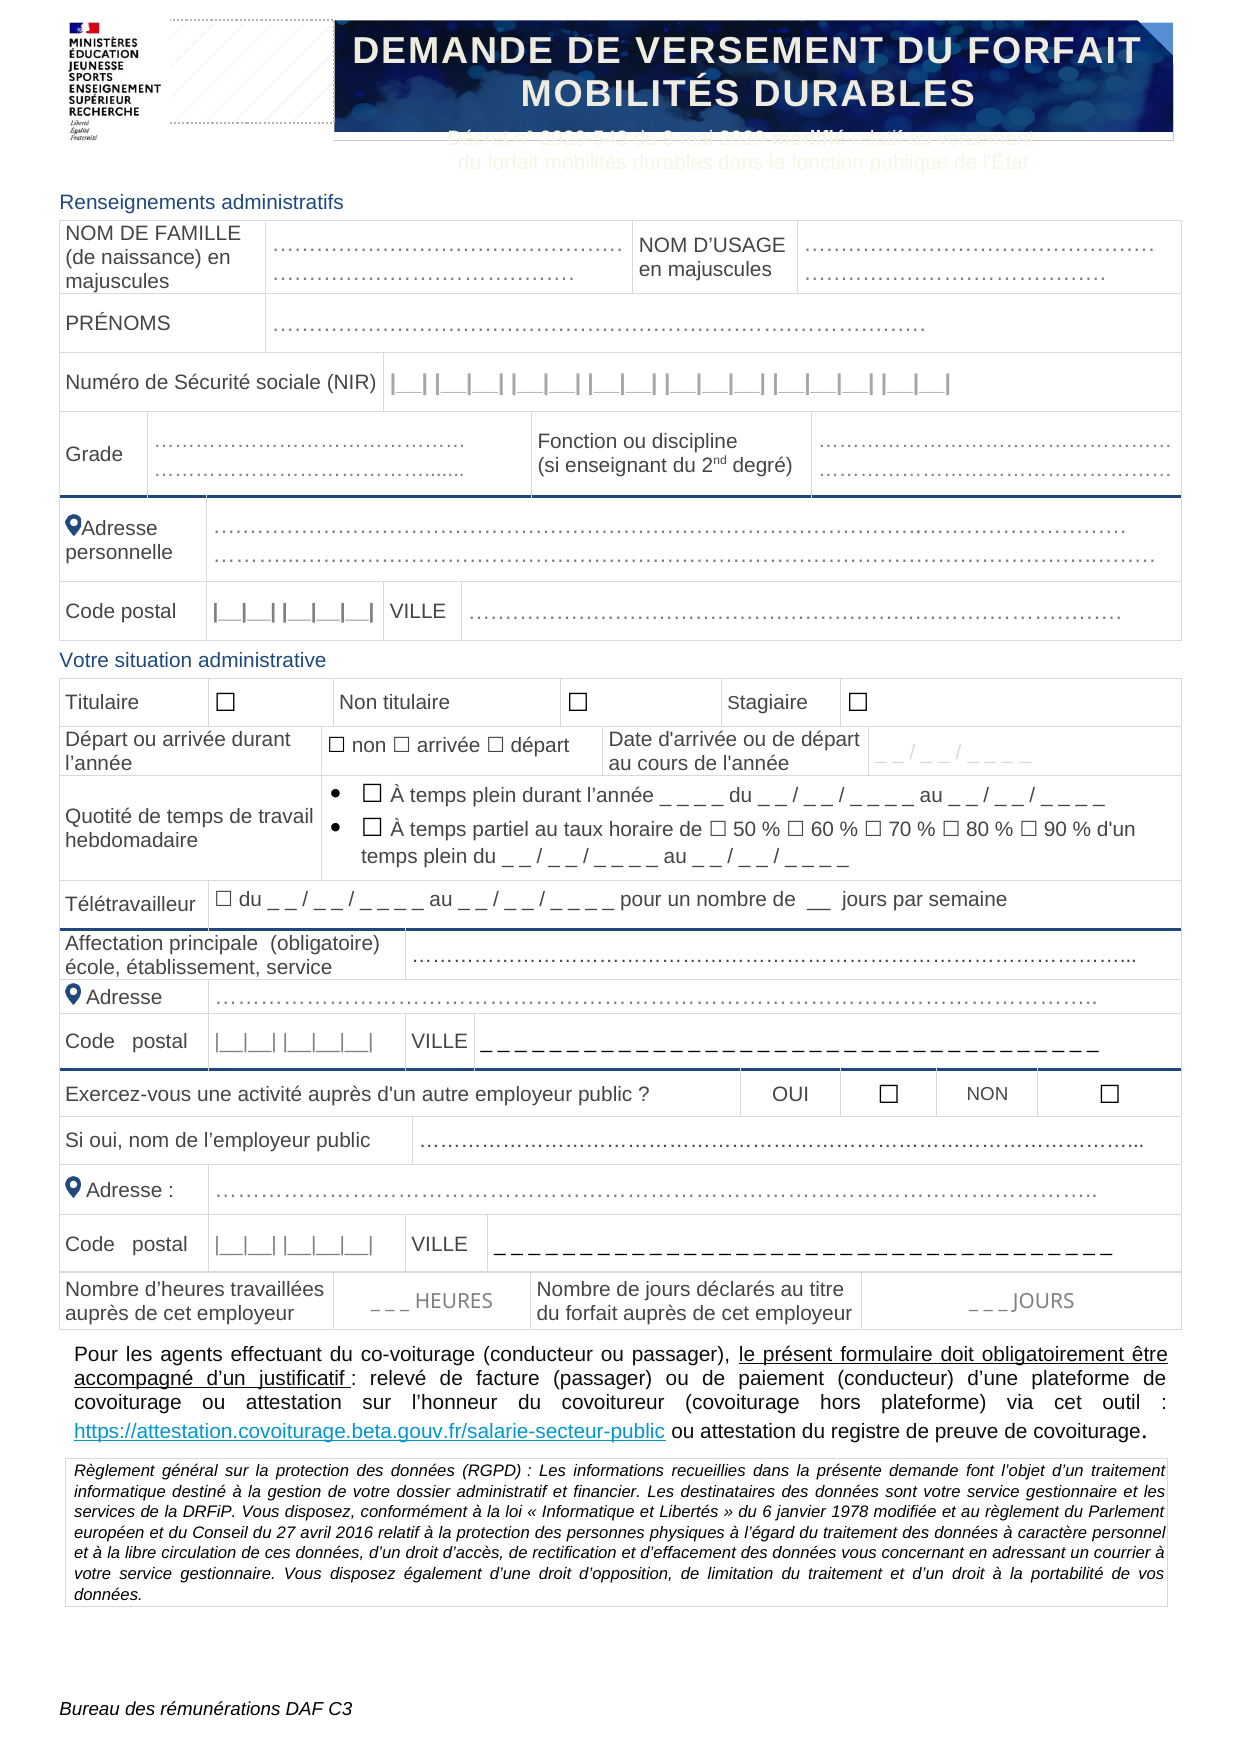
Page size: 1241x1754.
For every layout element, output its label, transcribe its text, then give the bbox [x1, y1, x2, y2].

table_cell Si oui, nom de l’employeur public [60, 1117, 412, 1164]
table_header Non titulaire [334, 679, 560, 726]
table_cell Grade [60, 412, 147, 494]
table_header ☐ [209, 679, 333, 726]
table_cell ….….….….….….….….….….….….….….….….…….……….….…. [462, 582, 1181, 640]
table_cell …………………………………………………………………………………………………….. [209, 980, 1181, 1013]
table_cell |__|__| |__|__|__| [209, 1014, 405, 1068]
table_cell _ _ _ JOURS [862, 1273, 1181, 1328]
picture [59, 12, 170, 150]
table_header ….….….….….….….….….….….….….….….….…….……….….…. [266, 221, 632, 293]
table_cell Numéro de Sécurité sociale (NIR) [60, 353, 383, 411]
table_header ☐ [561, 679, 721, 726]
table_cell Adresse : [60, 1165, 208, 1214]
table_cell Affectation principale (obligatoire) école, établissement, service [60, 931, 405, 978]
table_header Stagiaire [722, 679, 840, 726]
subtitle Renseignements administratifs [59, 190, 1181, 214]
table_header NOM DE FAMILLE (de naissance) en majuscules [60, 221, 265, 293]
table_header NOM D’USAGE en majuscules [633, 221, 797, 293]
table_cell Télétravailleur [60, 881, 208, 927]
table_cell ….….….….….….….….….….….….….….….….…….……….….…. [266, 294, 1181, 352]
table_cell Départ ou arrivée durant l’année [60, 727, 321, 774]
table_cell …………………………………………………………………………………………... [406, 931, 1181, 978]
table_cell OUI [741, 1071, 840, 1116]
table_cell ………………………………………………………………………………………… [812, 412, 1181, 494]
table_cell |__|__| |__|__|__| [207, 582, 383, 640]
table_cell ☐ non ☐ arrivée ☐ départ [322, 727, 602, 774]
table_header ….….….….….….….….….….….….….….….….…….……….….…. [798, 221, 1181, 293]
table_cell Nombre de jours déclarés au titre du forfait auprès de cet employeur [531, 1273, 861, 1328]
table_cell ☐ [1038, 1071, 1181, 1116]
table_cell Adresse [60, 980, 208, 1013]
table_cell _ _ _ _ _ _ _ _ _ _ _ _ _ _ _ _ _ _ _ _ _ _ _ _ _ _ _ _ _ _ _ _ _ _ _ _ [475, 1014, 1181, 1068]
table_cell Quotité de temps de travail hebdomadaire [60, 776, 321, 880]
table_cell NON [937, 1071, 1037, 1116]
table_cell PRÉNOMS [60, 294, 265, 352]
table_cell |__|__| |__|__|__| [209, 1215, 405, 1271]
table_cell ☐ du _ _ / _ _ / _ _ _ _ au _ _ / _ _ / _ _ _ _ pour un nombre de __ jours par semaine [209, 881, 1181, 927]
table_cell ….….….….….….….….….….….….….….….….….….….….….….….…..….….….….….….….………...….….….….….….….….….….….….….….….….….….….….….….….….….….…..….…. [207, 498, 1181, 581]
text Pour les agents effectuant du co-voiturage (conducteur ou passager), le présent formulaire doit obligatoirement être accompagné d’un justificatif : relevé de facture (passager) ou de paiement (conducteur) d’une plateforme de covoiturage ou attestation sur l’honneur du covoitureur (covoiturage hors plateforme) via cet outil : https://attestation.covoiturage.beta.gouv.fr/salarie-secteur-public ou attestation du registre de preuve de covoiturage. [74, 1342, 1168, 1445]
table_cell _ _ _ HEURES [334, 1273, 530, 1328]
picture [334, 20, 1173, 132]
table_cell Exercez-vous une activité auprès d'un autre employeur public ? [60, 1071, 740, 1116]
picture [65, 514, 82, 536]
table_cell …………………………………………………………………………………………... [413, 1117, 1181, 1164]
table_cell Fonction ou discipline (si enseignant du 2nd degré) [532, 412, 811, 494]
table_cell ☐ [841, 1071, 936, 1116]
table_cell ☐ À temps plein durant l’année _ _ _ _ du _ _ / _ _ / _ _ _ _ au _ _ / _ _ / _ _ _ _ ☐ À temps partiel au taux horaire de ☐ 50 % ☐ 60 % ☐ 70 % ☐ 80 % ☐ 90 % d'un temps plein du _ _ / _ _ / _ _ _ _ au _ _ / _ _ / _ _ _ _ [322, 776, 1181, 880]
table_cell Date d'arrivée ou de départ au cours de l'année [603, 727, 868, 774]
table_cell VILLE [406, 1215, 487, 1271]
table_cell Code postal [60, 582, 206, 640]
table_cell Adresse personnelle [60, 498, 206, 581]
table_cell Code postal [60, 1215, 208, 1271]
table_cell VILLE [384, 582, 461, 640]
picture [65, 1176, 81, 1198]
table_header Titulaire [60, 679, 208, 726]
table_cell VILLE [406, 1014, 474, 1068]
picture [65, 983, 81, 1005]
table_cell _ _ _ _ _ _ _ _ _ _ _ _ _ _ _ _ _ _ _ _ _ _ _ _ _ _ _ _ _ _ _ _ _ _ _ _ [488, 1215, 1181, 1271]
table_cell Nombre d’heures travaillées auprès de cet employeur [60, 1273, 333, 1328]
table_cell …………………………………………………………………………………………………….. [209, 1165, 1181, 1214]
subtitle Votre situation administrative [59, 647, 1181, 671]
table_cell _ _ / _ _ / _ _ _ _ [869, 727, 1181, 774]
table_cell ­|__| |__|__| |__|__| |__|__| |__|__|__| |__|__|__| |__|__| [384, 353, 1181, 411]
table_cell Code postal [60, 1014, 208, 1068]
table_cell ……………………………………… …………………………………....... [148, 412, 531, 494]
text Règlement général sur la protection des données (RGPD) : Les informations recueillies dans la présente demande font l’objet d’un traitement informatique destiné à la gestion de votre dossier administratif et financier. Les destinataires des données sont votre service gestionnaire et les services de la DRFiP. Vous disposez, conformément à la loi « Informatique et Libertés » du 6 janvier 1978 modifiée et au règlement du Parlement européen et du Conseil du 27 avril 2016 relatif à la protection des personnes physiques à l’égard du traitement des données à caractère personnel et à la libre circulation de ces données, d’un droit d’accès, de rectification et d’effacement des données vous concernant en adressant un courrier à votre service gestionnaire. Vous disposez également d’une droit d’opposition, de limitation du traitement et d’un droit à la portabilité de vos données. [66, 1459, 1167, 1606]
table_header ☐ [841, 679, 1181, 726]
